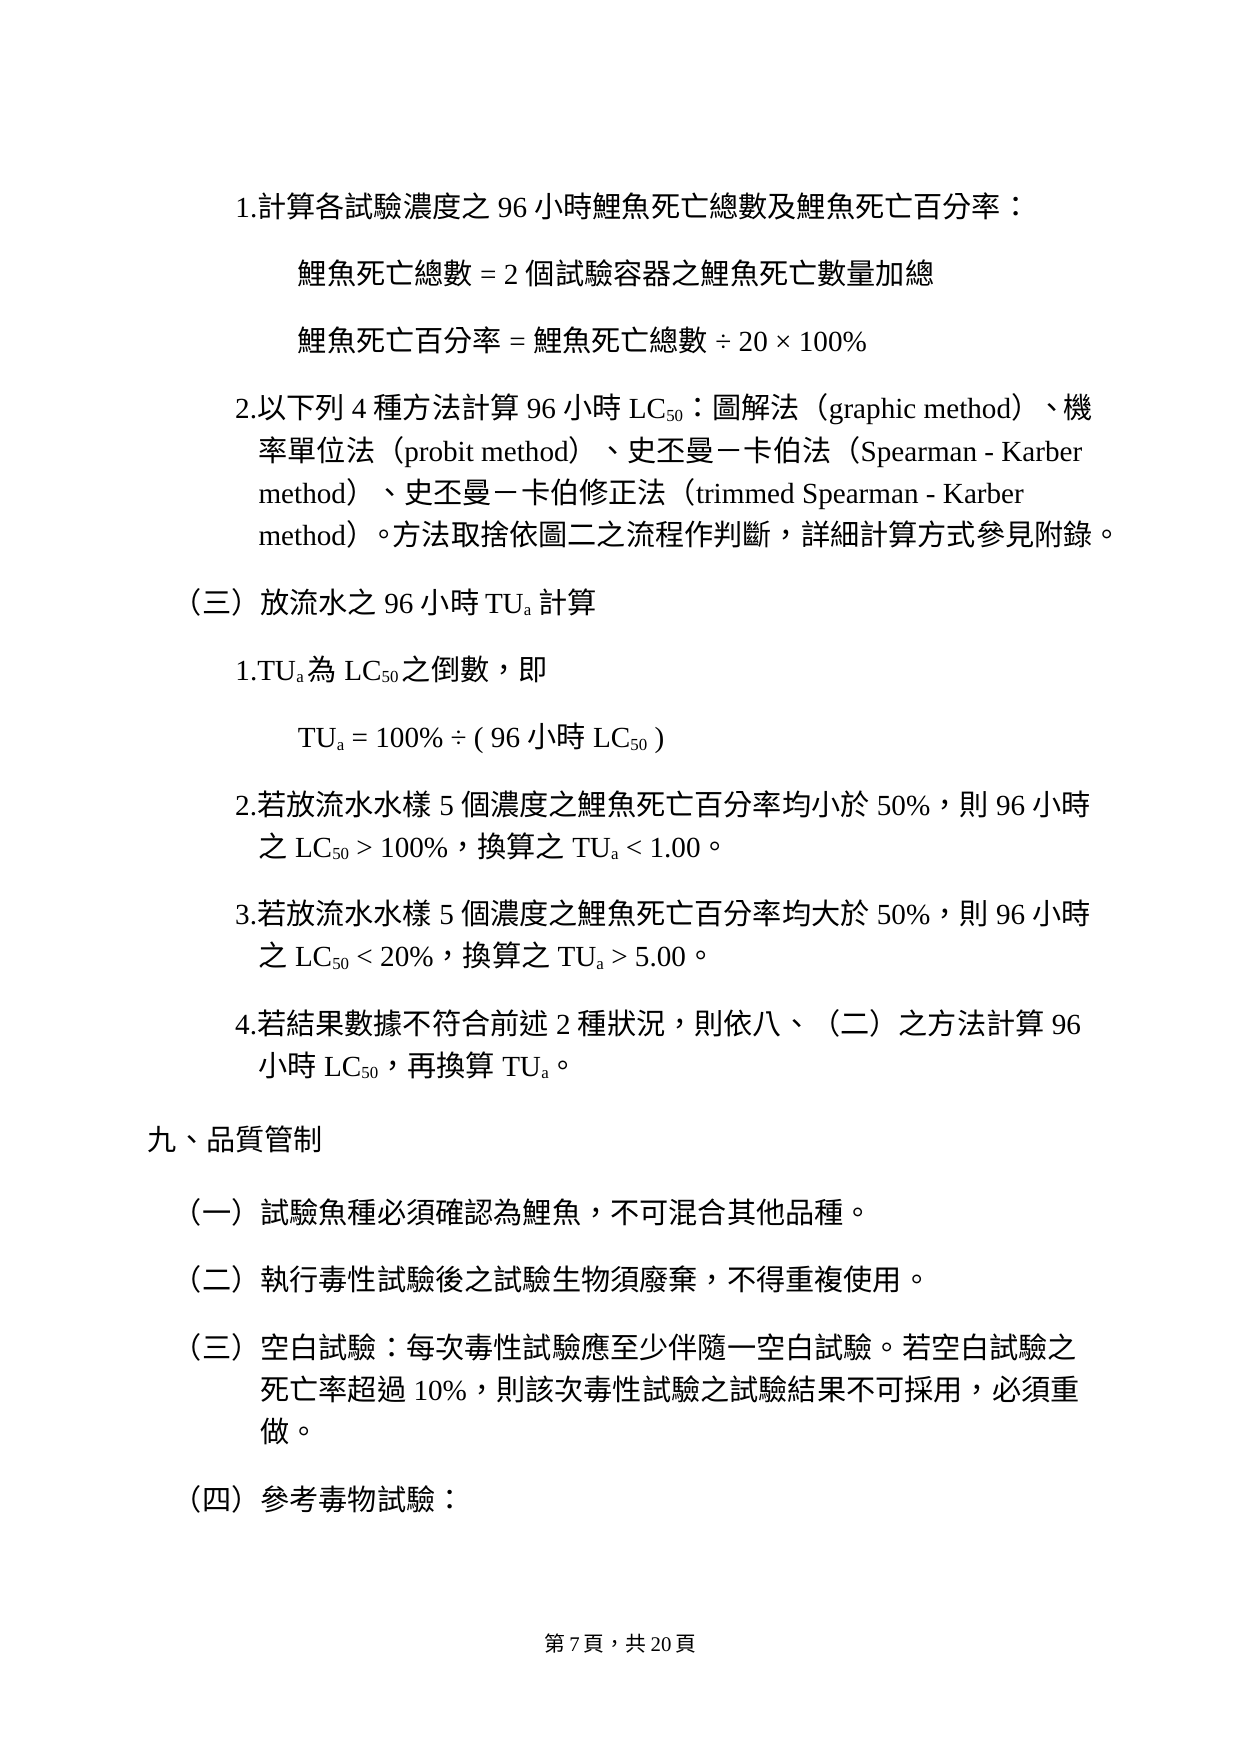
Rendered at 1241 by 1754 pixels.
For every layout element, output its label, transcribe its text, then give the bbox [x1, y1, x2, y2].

subtitle 1.TUa 為 LC50之倒數，即 [235, 647, 1092, 689]
text TUa = 100% ÷ ( 96 小時 LC50 ) [298, 714, 1092, 756]
subtitle 2.若放流水水樣 5 個濃度之鯉魚死亡百分率均小於 50%，則 96 小時之 LC50 > 100%，換算之 TUa < 1.00。 [235, 781, 1092, 866]
subtitle 2.以下列 4 種方法計算 96 小時 LC50：圖解法（graphic method）、機率單位法（probit method）、史丕曼－卡伯法（Spearman - Karber method）、史丕曼－卡伯修正法（trimmed Spearman - Karber method）。方法取捨依圖二之流程作判斷，詳細計算方式參見附錄。 [235, 385, 1092, 554]
text 鯉魚死亡總數 = 2 個試驗容器之鯉魚死亡數量加總 [298, 251, 1092, 293]
text （一）試驗魚種必須確認為鯉魚，不可混合其他品種。 [173, 1190, 1092, 1232]
subtitle 1.計算各試驗濃度之 96 小時鯉魚死亡總數及鯉魚死亡百分率： [235, 183, 1092, 226]
text （三）放流水之 96 小時TUa 計算 [173, 579, 1092, 622]
text （三）空白試驗：每次毒性試驗應至少伴隨一空白試驗。若空白試驗之死亡率超過 10%，則該次毒性試驗之試驗結果不可採用，必須重做。 [173, 1324, 1092, 1451]
text （二）執行毒性試驗後之試驗生物須廢棄，不得重複使用。 [173, 1257, 1092, 1299]
subtitle 3.若放流水水樣 5 個濃度之鯉魚死亡百分率均大於 50%，則 96 小時之 LC50 < 20%，換算之 TUa > 5.00。 [235, 891, 1092, 975]
text 九、品質管制 [148, 1116, 1092, 1158]
text （四）參考毒物試驗： [173, 1476, 1092, 1518]
text 鯉魚死亡百分率 = 鯉魚死亡總數 ÷ 20 × 100% [298, 318, 1092, 360]
subtitle 4.若結果數據不符合前述 2 種狀況，則依八、（二）之方法計算 96 小時 LC50，再換算 TUa。 [235, 1000, 1092, 1085]
